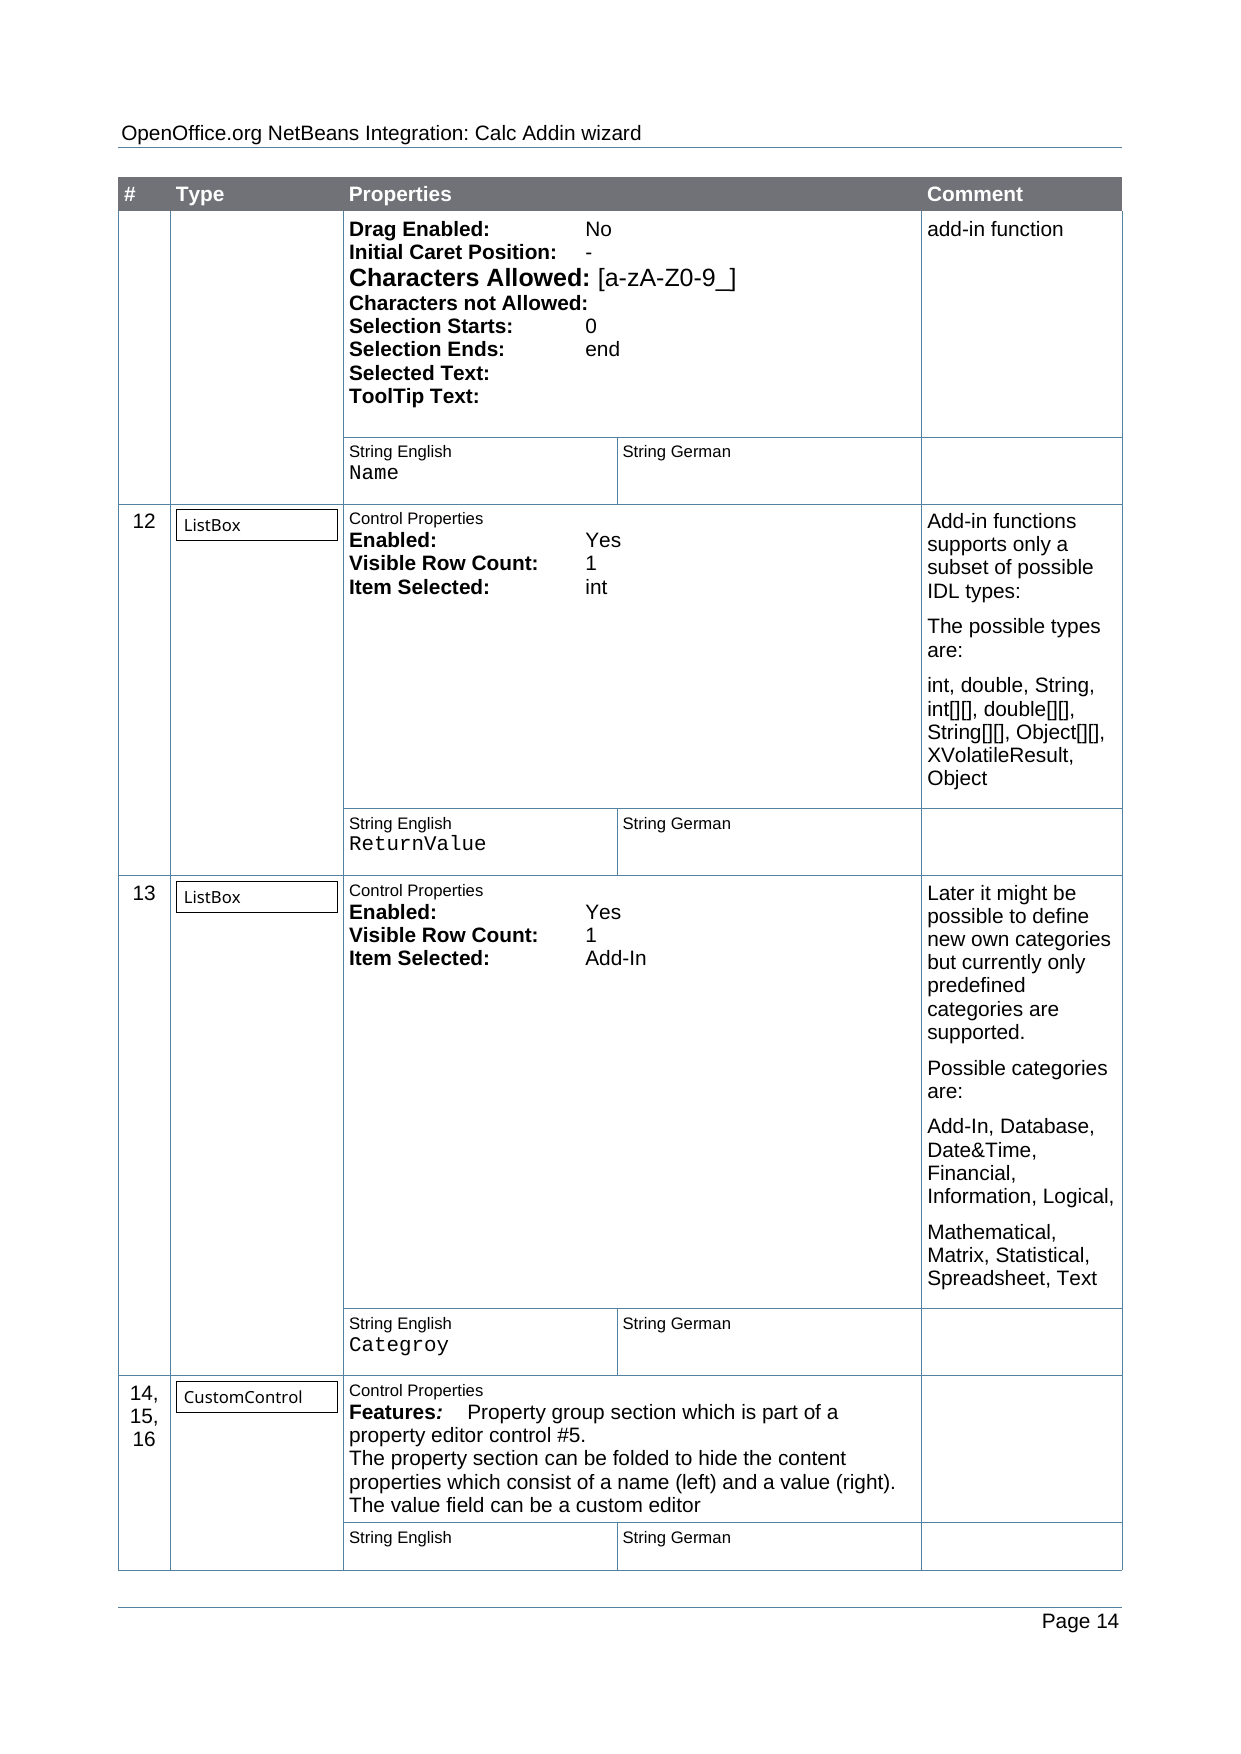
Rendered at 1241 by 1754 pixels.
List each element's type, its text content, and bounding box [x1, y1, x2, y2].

table_cell String English [344, 1523, 617, 1570]
table_cell [922, 809, 1122, 875]
table_cell String English ReturnValue [344, 809, 617, 875]
table_header Later it might be possible to define new own categories but currently only predefined categories are supported. Possible categories are: Add-In, Database, Date&Time, Financial, Information, Logical, Mathematical, Matrix, Statistical, Spreadsheet, Text [922, 876, 1122, 1308]
table_cell [922, 438, 1122, 504]
table_header # [118, 177, 170, 211]
table_header Add-in functions supports only a subset of possible IDL types: The possible types are: int, double, String, int[][], double[][], String[][], Object[][], XVolatileResult, Object [922, 505, 1122, 808]
table_header Control Properties Features: Property group section which is part of a property editor control #5. The property section can be folded to hide the content properties which consist of a name (left) and a value (right). The value field can be a custom editor [344, 1376, 921, 1522]
table_cell [922, 1309, 1122, 1375]
table_cell [171, 505, 343, 875]
table_header add-in function [922, 211, 1122, 437]
table_cell [119, 211, 170, 504]
table_cell String English Categroy [344, 1309, 617, 1375]
table_header Properties [343, 177, 921, 211]
table_cell 14,15,16 [119, 1376, 170, 1570]
table_header [922, 1376, 1122, 1522]
table_cell 13 [119, 876, 170, 1375]
table_cell [171, 876, 343, 1375]
table_header Control Properties Enabled: Yes Visible Row Count: 1 Item Selected: Add-In [344, 876, 921, 1308]
table_cell String German <Enter String Here> [618, 1523, 921, 1570]
table_cell String German <Enter String Here> [618, 1309, 921, 1375]
table_cell [922, 1523, 1122, 1570]
table_header Comment [921, 177, 1122, 211]
table_cell String German <Enter String Here> [618, 438, 921, 504]
table_cell String German <Enter String Here> [618, 809, 921, 875]
table_header Type [170, 177, 343, 211]
table_cell 12 [119, 505, 170, 875]
table_header Control Properties Enabled: Yes Editable: Yes Initial Text Inside Field: default add-in function name Drag Enabled: No Initial Caret Position: - Characters Allowed: [a-zA-Z0-9_] Characters not Allowed: Selection Starts: 0 Selection Ends: end Selected Text: <Specify string here> ToolTip Text: <If needed specify text here> [344, 211, 921, 437]
table_cell [171, 211, 343, 504]
table_cell [171, 1376, 343, 1570]
table_cell String English Name [344, 438, 617, 504]
table_header Control Properties Enabled: Yes Visible Row Count: 1 Item Selected: int [344, 505, 921, 808]
